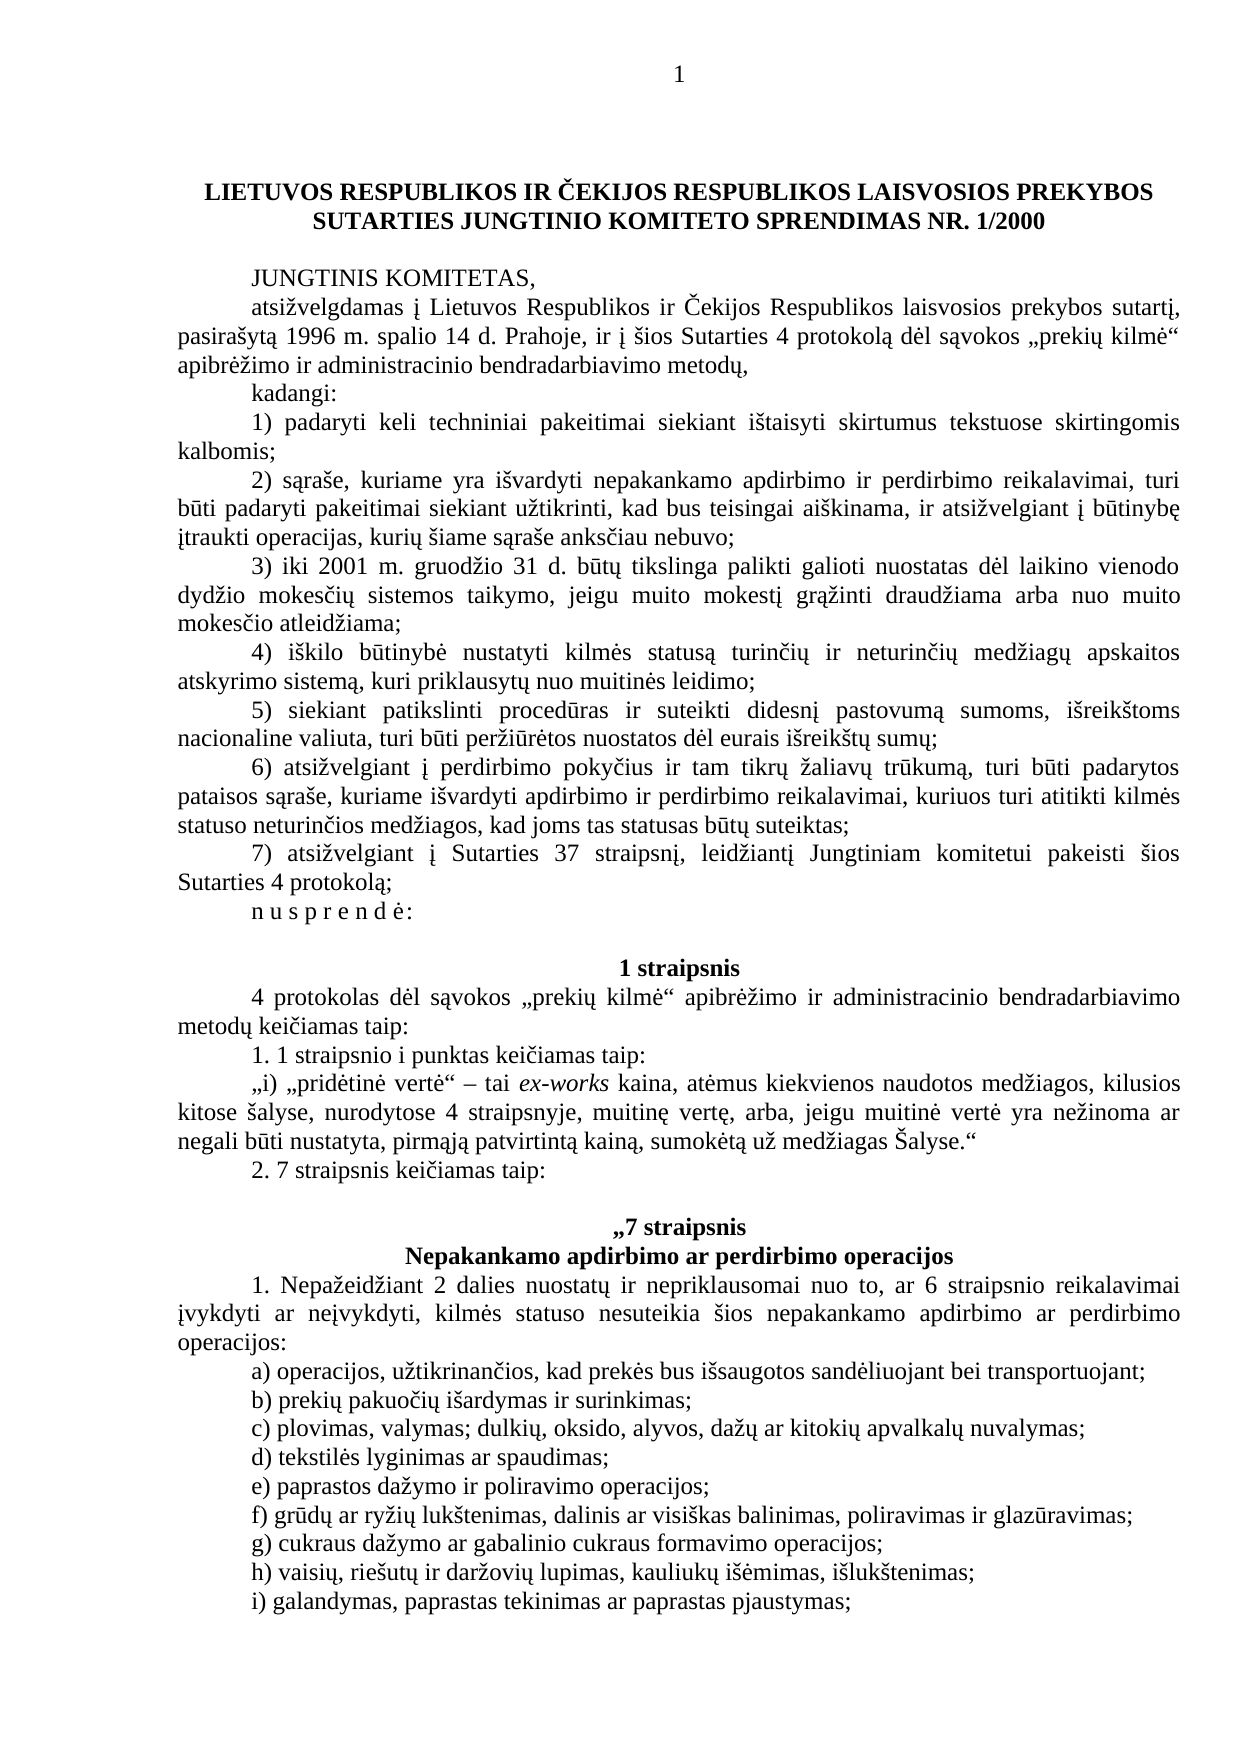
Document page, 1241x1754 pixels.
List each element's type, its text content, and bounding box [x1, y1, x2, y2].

text „i) „pridėtinė vertė“ – tai ex-works kaina, atėmus kiekvienos naudotos medžiagos, kilusios kitose šalyse, nurodytose 4 straipsnyje, muitinę vertę, arba, jeigu muitinė vertė yra nežinoma ar negali būti nustatyta, pirmąją patvirtintą kainą, sumokėtą už medžiagas Šalyse.“ [177, 1068, 1181, 1155]
text 7) atsižvelgiant į Sutarties 37 straipsnį, leidžiantį Jungtiniam komitetui pakeisti šios Sutarties 4 protokolą; [177, 838, 1181, 896]
text „7 straipsnis [177, 1212, 1181, 1241]
text h) vaisių, riešutų ir daržovių lupimas, kauliukų išėmimas, išlukštenimas; [177, 1557, 1181, 1586]
text i) galandymas, paprastas tekinimas ar paprastas pjaustymas; [177, 1586, 1181, 1615]
text nusprendė: [177, 896, 1181, 925]
text atsižvelgdamas į Lietuvos Respublikos ir Čekijos Respublikos laisvosios prekybos sutartį, pasirašytą 1996 m. spalio 14 d. Prahoje, ir į šios Sutarties 4 protokolą dėl sąvokos „prekių kilmė“ apibrėžimo ir administracinio bendradarbiavimo metodų, [177, 292, 1181, 378]
text d) tekstilės lyginimas ar spaudimas; [177, 1442, 1181, 1471]
text 6) atsižvelgiant į perdirbimo pokyčius ir tam tikrų žaliavų trūkumą, turi būti padarytos pataisos sąraše, kuriame išvardyti apdirbimo ir perdirbimo reikalavimai, kuriuos turi atitikti kilmės statuso neturinčios medžiagos, kad joms tas statusas būtų suteiktas; [177, 752, 1181, 838]
text 5) siekiant patikslinti procedūras ir suteikti didesnį pastovumą sumoms, išreikštoms nacionaline valiuta, turi būti peržiūrėtos nuostatos dėl eurais išreikštų sumų; [177, 695, 1181, 752]
text e) paprastos dažymo ir poliravimo operacijos; [177, 1471, 1181, 1500]
text f) grūdų ar ryžių lukštenimas, dalinis ar visiškas balinimas, poliravimas ir glazūravimas; [177, 1500, 1181, 1528]
text 2. 7 straipsnis keičiamas taip: [177, 1155, 1181, 1183]
text b) prekių pakuočių išardymas ir surinkimas; [177, 1385, 1181, 1413]
text 1) padaryti keli techniniai pakeitimai siekiant ištaisyti skirtumus tekstuose skirtingomis kalbomis; [177, 407, 1181, 465]
text 2) sąraše, kuriame yra išvardyti nepakankamo apdirbimo ir perdirbimo reikalavimai, turi būti padaryti pakeitimai siekiant užtikrinti, kad bus teisingai aiškinama, ir atsižvelgiant į būtinybę įtraukti operacijas, kurių šiame sąraše anksčiau nebuvo; [177, 465, 1181, 551]
text c) plovimas, valymas; dulkių, oksido, alyvos, dažų ar kitokių apvalkalų nuvalymas; [177, 1413, 1181, 1442]
text 1. 1 straipsnio i punktas keičiamas taip: [177, 1040, 1181, 1068]
text 4 protokolas dėl sąvokos „prekių kilmė“ apibrėžimo ir administracinio bendradarbiavimo metodų keičiamas taip: [177, 982, 1181, 1040]
text Nepakankamo apdirbimo ar perdirbimo operacijos [177, 1241, 1181, 1270]
text 3) iki 2001 m. gruodžio 31 d. būtų tikslinga palikti galioti nuostatas dėl laikino vienodo dydžio mokesčių sistemos taikymo, jeigu muito mokestį grąžinti draudžiama arba nuo muito mokesčio atleidžiama; [177, 551, 1181, 637]
text 1. Nepažeidžiant 2 dalies nuostatų ir nepriklausomai nuo to, ar 6 straipsnio reikalavimai įvykdyti ar neįvykdyti, kilmės statuso nesuteikia šios nepakankamo apdirbimo ar perdirbimo operacijos: [177, 1270, 1181, 1356]
text kadangi: [177, 378, 1181, 407]
text a) operacijos, užtikrinančios, kad prekės bus išsaugotos sandėliuojant bei transportuojant; [177, 1356, 1181, 1385]
text g) cukraus dažymo ar gabalinio cukraus formavimo operacijos; [177, 1528, 1181, 1557]
text 1 straipsnis [177, 953, 1181, 982]
text LIETUVOS RESPUBLIKOS IR ČEKIJOS RESPUBLIKOS LAISVOSIOS PREKYBOS SUTARTIES JUNGTINIO KOMITETO SPRENDIMAS Nr. 1/2000 [177, 177, 1181, 235]
text 4) iškilo būtinybė nustatyti kilmės statusą turinčių ir neturinčių medžiagų apskaitos atskyrimo sistemą, kuri priklausytų nuo muitinės leidimo; [177, 637, 1181, 695]
text JUNGTINIS KOMITETAS, [177, 263, 1181, 292]
